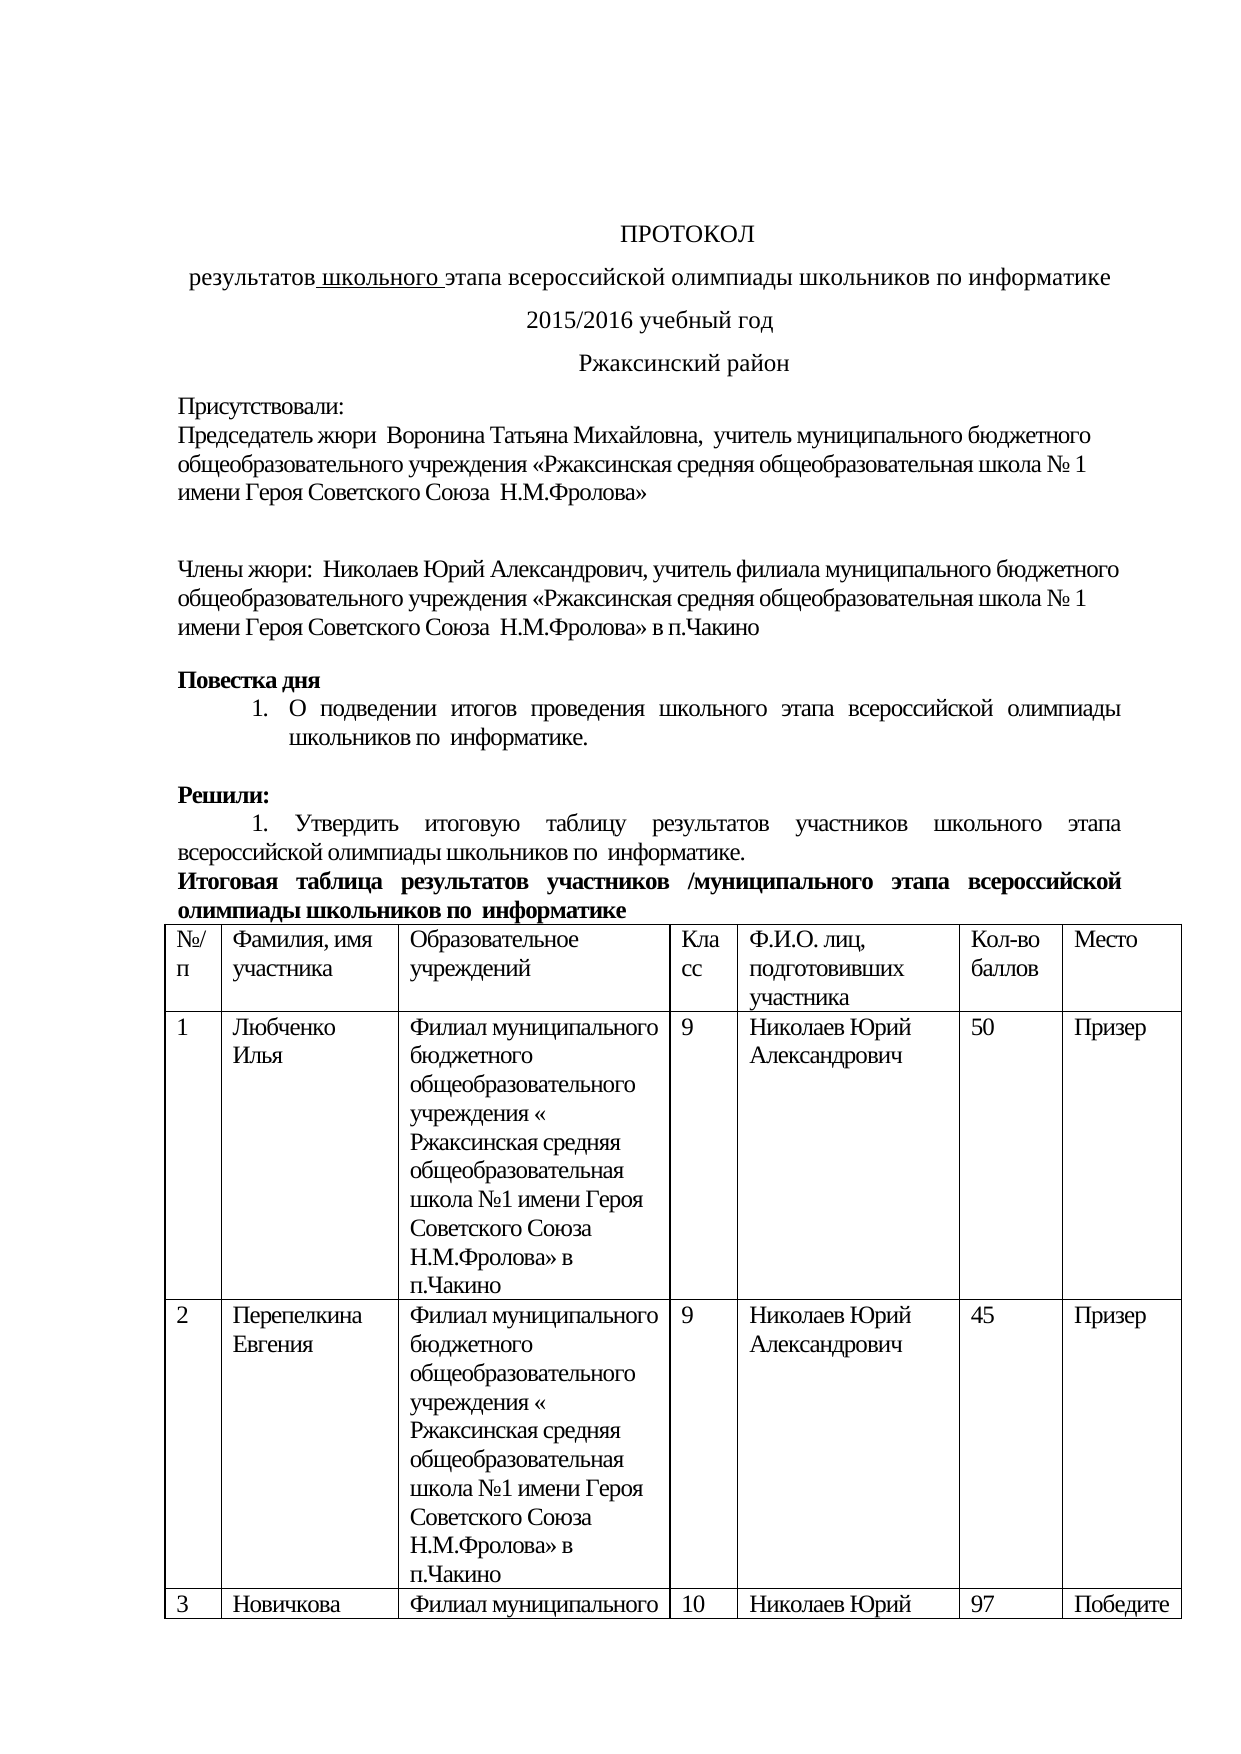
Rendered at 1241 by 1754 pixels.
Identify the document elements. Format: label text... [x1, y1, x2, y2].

table_cell Перепелкина Евгения [222, 1300, 398, 1588]
table_header №/п [166, 925, 221, 1011]
table_cell Николаев Юрий Александрович [738, 1012, 959, 1299]
table_cell 1 [166, 1012, 221, 1299]
table_header Место [1063, 925, 1181, 1011]
table_cell Николаев Юрий [738, 1589, 959, 1618]
table_cell Призер [1063, 1300, 1181, 1588]
table_header Ф.И.О. лиц, подготовивших участника [738, 925, 959, 1011]
table_cell Филиал муниципального [399, 1589, 669, 1618]
text Итоговая таблица результатов участников /муниципального этапа всероссийской олимпиады школьников по информатике [177, 866, 1122, 923]
table_header Фамилия, имя участника [222, 925, 398, 1011]
table_header Кол-во баллов [960, 925, 1062, 1011]
table_header Класс [671, 925, 737, 1011]
table_cell 9 [671, 1012, 737, 1299]
table_cell Николаев Юрий Александрович [738, 1300, 959, 1588]
text Члены жюри: Николаев Юрий Александрович, учитель филиала муниципального бюджетного общеобразовательного учреждения «Ржаксинская средняя общеобразовательная школа № 1 имени Героя Советского Союза Н.М.Фролова» в п.Чакино [177, 554, 1122, 641]
table_cell 50 [960, 1012, 1062, 1299]
text протокол [177, 219, 1122, 247]
table_cell Любченко Илья [222, 1012, 398, 1299]
list О подведении итогов проведения школьного этапа всероссийской олимпиады школьников по информатике. [251, 693, 1122, 751]
table_header Образовательное учреждений [399, 925, 669, 1011]
text Ржаксинский район [177, 348, 1122, 377]
table_cell Новичкова [222, 1589, 398, 1618]
text Присутствовали: [177, 391, 1122, 420]
table_cell 9 [671, 1300, 737, 1588]
table_cell 2 [166, 1300, 221, 1588]
text Повестка дня [177, 665, 1122, 693]
table_cell 45 [960, 1300, 1062, 1588]
text 1. Утвердить итоговую таблицу результатов участников школьного этапа всероссийской олимпиады школьников по информатике. [177, 808, 1122, 866]
table_cell Филиал муниципального бюджетного общеобразовательного учреждения « Ржаксинская средняя общеобразовательная школа №1 имени Героя Советского Союза Н.М.Фролова» в п.Чакино [399, 1300, 669, 1588]
text Председатель жюри Воронина Татьяна Михайловна, учитель муниципального бюджетного общеобразовательного учреждения «Ржаксинская средняя общеобразовательная школа № 1 имени Героя Советского Союза Н.М.Фролова» [177, 420, 1122, 506]
table_cell Победите [1063, 1589, 1181, 1618]
table_cell Филиал муниципального бюджетного общеобразовательного учреждения « Ржаксинская средняя общеобразовательная школа №1 имени Героя Советского Союза Н.М.Фролова» в п.Чакино [399, 1012, 669, 1299]
text Решили: [177, 780, 1122, 808]
text результатов школьного этапа всероссийской олимпиады школьников по информатике 2015/2016 учебный год [177, 262, 1122, 334]
table_cell 3 [166, 1589, 221, 1618]
table_cell 97 [960, 1589, 1062, 1618]
table_cell 10 [671, 1589, 737, 1618]
table_cell Призер [1063, 1012, 1181, 1299]
